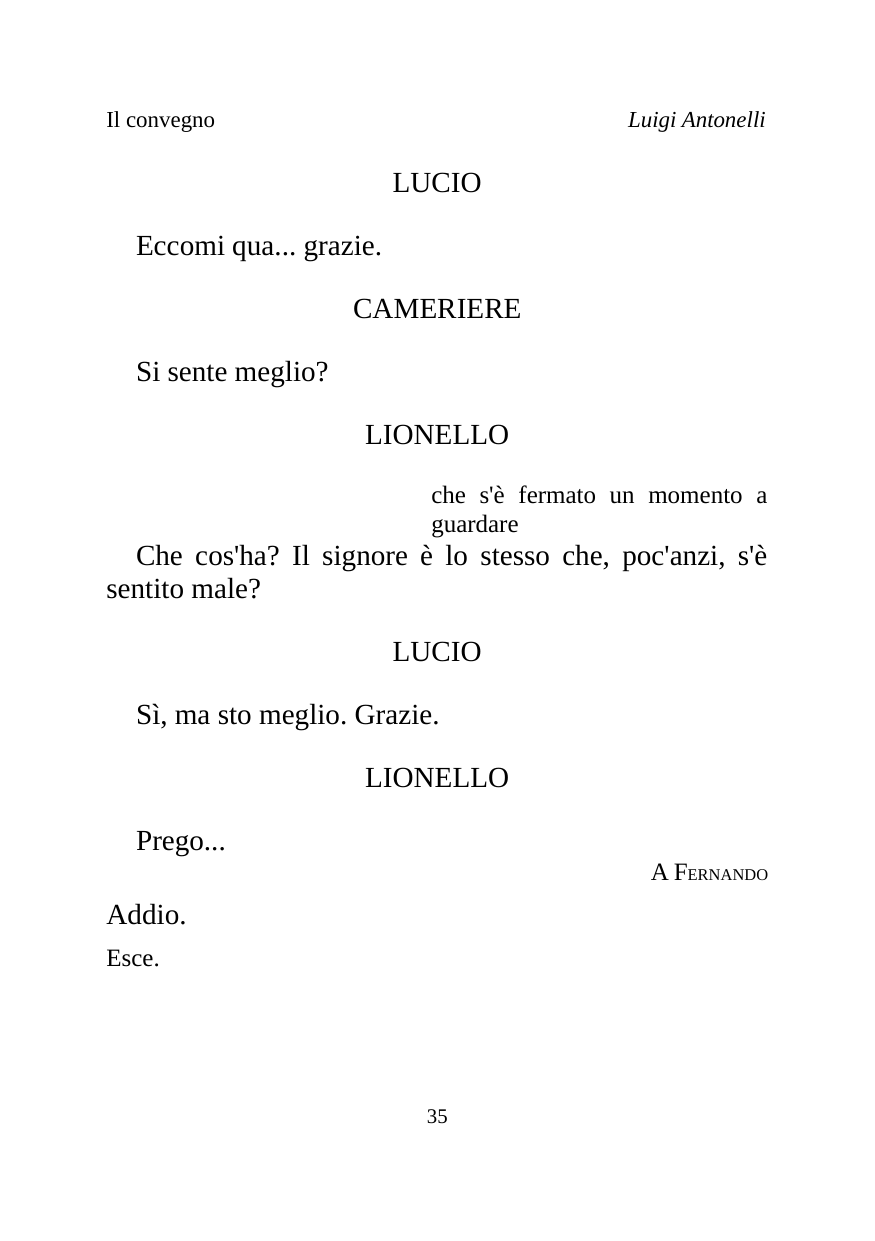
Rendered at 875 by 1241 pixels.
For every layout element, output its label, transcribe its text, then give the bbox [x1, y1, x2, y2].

text Che cos'ha? Il signore è lo stesso che, poc'anzi, s'è sentito male? [106, 538, 768, 605]
text LIONELLO [106, 417, 768, 451]
text CAMERIERE [106, 291, 768, 325]
text Sì, ma sto meglio. Grazie. [106, 697, 768, 731]
text Eccomi qua... grazie. [106, 228, 768, 262]
text Esce. [106, 943, 768, 972]
text LUCIO [106, 634, 768, 668]
text LIONELLO [106, 760, 768, 794]
text Addio. [106, 897, 768, 931]
text Si sente meglio? [106, 354, 768, 388]
text A Fernando [431, 857, 768, 886]
text Prego... [106, 823, 768, 857]
text LUCIO [106, 165, 768, 199]
text che s'è fermato un momento a guardare [431, 480, 768, 538]
